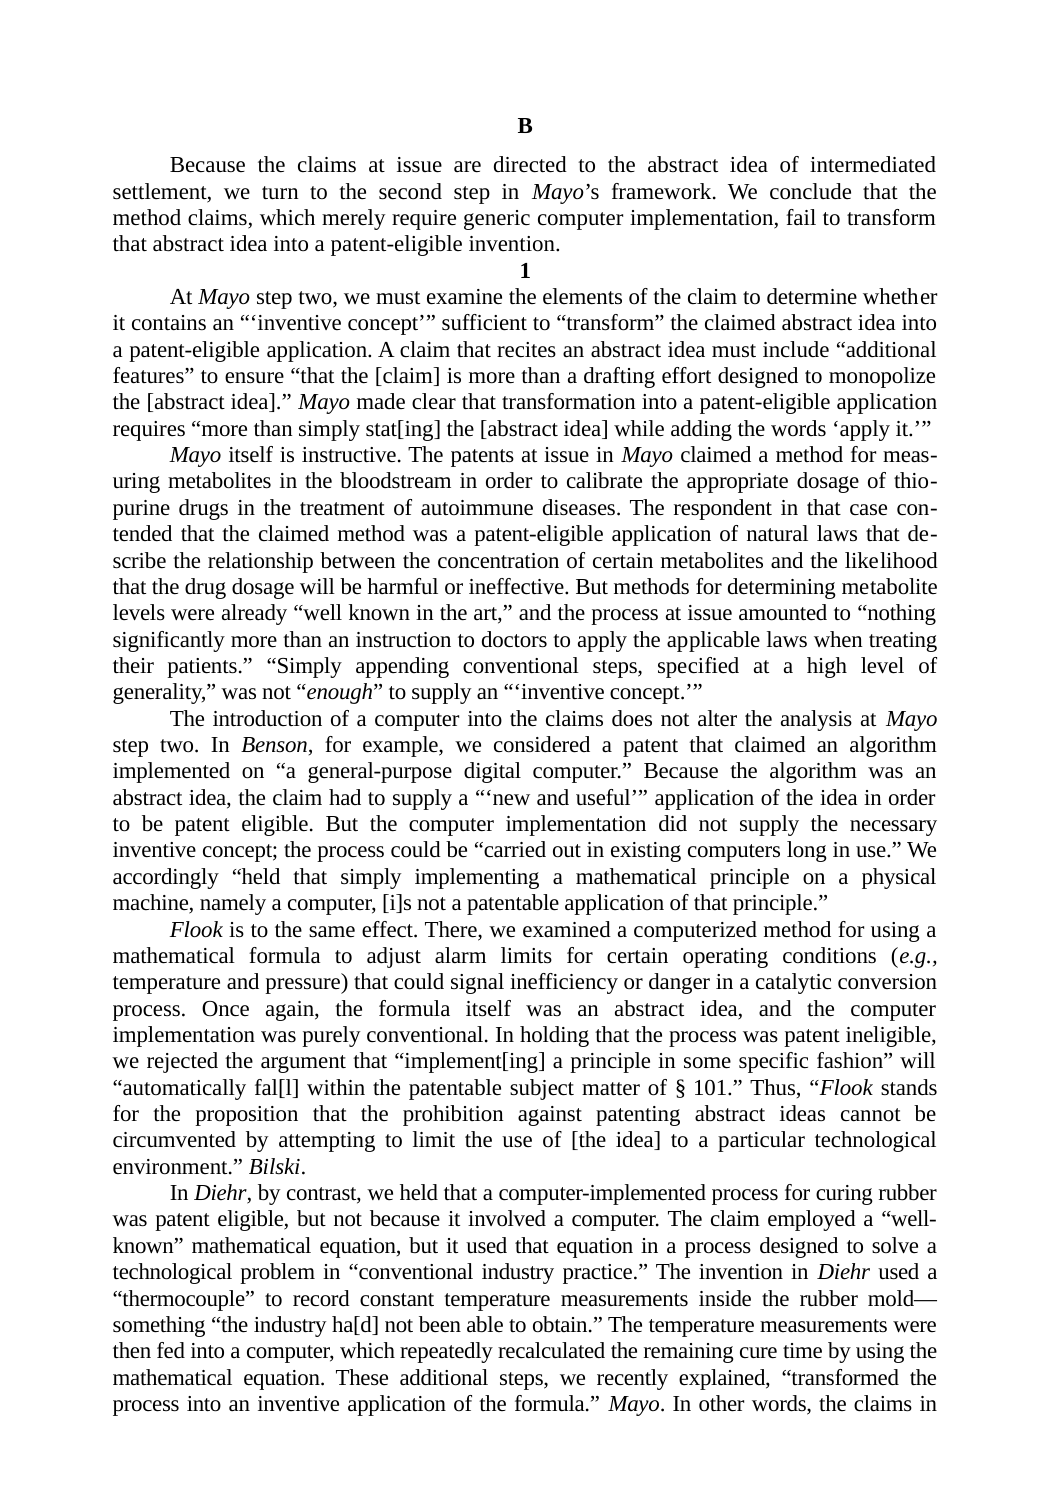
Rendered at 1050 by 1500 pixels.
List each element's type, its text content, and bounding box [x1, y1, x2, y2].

text B [112, 112, 937, 139]
text 1 [112, 257, 937, 283]
text Because the claims at issue are directed to the abstract idea of intermediated settlement, we turn to the second step in Mayo’s framework. We conclude that the method claims, which merely require generic computer implementation, fail to transform that abstract idea into a patent-eligible invention. [112, 151, 937, 257]
text Mayo itself is instructive. The patents at issue in Mayo claimed a method for meas­uring metabolites in the bloodstream in order to calibrate the appropriate dosage of thio­purine drugs in the treatment of autoimmune diseases. The respondent in that case con­tended that the claimed method was a patent-eligible application of natural laws that de­scribe the relationship between the concentration of certain metabolites and the like­li­hood that the drug dosage will be harmful or ineffective. But methods for determining me­tab­olite levels were already “well known in the art,” and the process at issue amounted to “nothing significantly more than an instruction to doctors to apply the ap­pli­ca­ble laws when treating their patients.” “Simply appending conventional steps, spe­ci­fied at a high level of generality,” was not “enough” to supply an “‘inventive concept.’” [112, 441, 937, 705]
text At Mayo step two, we must examine the elements of the claim to determine wheth­er it contains an “‘inventive concept’” sufficient to “transform” the claimed abstract idea into a patent-eligible application. A claim that recites an abstract idea must include “additional features” to ensure “that the [claim] is more than a drafting effort designed to monopolize the [abstract idea].” Mayo made clear that transformation into a patent-eligible application requires “more than simply stat[ing] the [abstract idea] while adding the words ‘apply it.’” [112, 283, 937, 441]
text Flook is to the same effect. There, we examined a computerized method for using a mathematical formula to adjust alarm limits for certain operating conditions (e.g., temperature and pressure) that could signal inefficiency or danger in a catalytic conversion process. Once again, the formula itself was an abstract idea, and the computer implementation was purely conventional. In holding that the process was patent ineligible, we rejected the argument that “implement[ing] a principle in some specific fashion” will “automatically fal[l] within the patentable subject matter of § 101.” Thus, “Flook stands for the proposition that the prohibition against patenting abstract ideas cannot be circumvented by attempting to limit the use of [the idea] to a particular technological environment.” Bilski. [112, 916, 937, 1179]
text In Diehr, by contrast, we held that a computer-implemented process for curing rubber was patent eligible, but not because it involved a computer. The claim employed a “well-known” mathematical equation, but it used that equation in a process designed to solve a technological problem in “conventional industry practice.” The invention in Diehr used a “thermocouple” to record constant temperature measurements inside the rubber mold—something “the industry ha[d] not been able to obtain.” The temperature measurements were then fed into a computer, which repeatedly recalculated the remaining cure time by using the mathematical equation. These additional steps, we recently explained, “transformed the process into an inventive application of the formula.” Mayo. In other words, the claims in [112, 1179, 937, 1416]
text The introduction of a computer into the claims does not alter the analysis at Mayo step two. In Benson, for example, we considered a patent that claimed an algorithm implemented on “a general-purpose digital computer.” Because the algorithm was an abstract idea, the claim had to supply a “‘new and useful’” application of the idea in order to be patent eligible. But the computer implementation did not supply the necessary inventive concept; the process could be “carried out in existing computers long in use.” We accordingly “held that simply implementing a mathematical principle on a physical machine, namely a computer, [i]s not a patentable application of that principle.” [112, 705, 937, 916]
